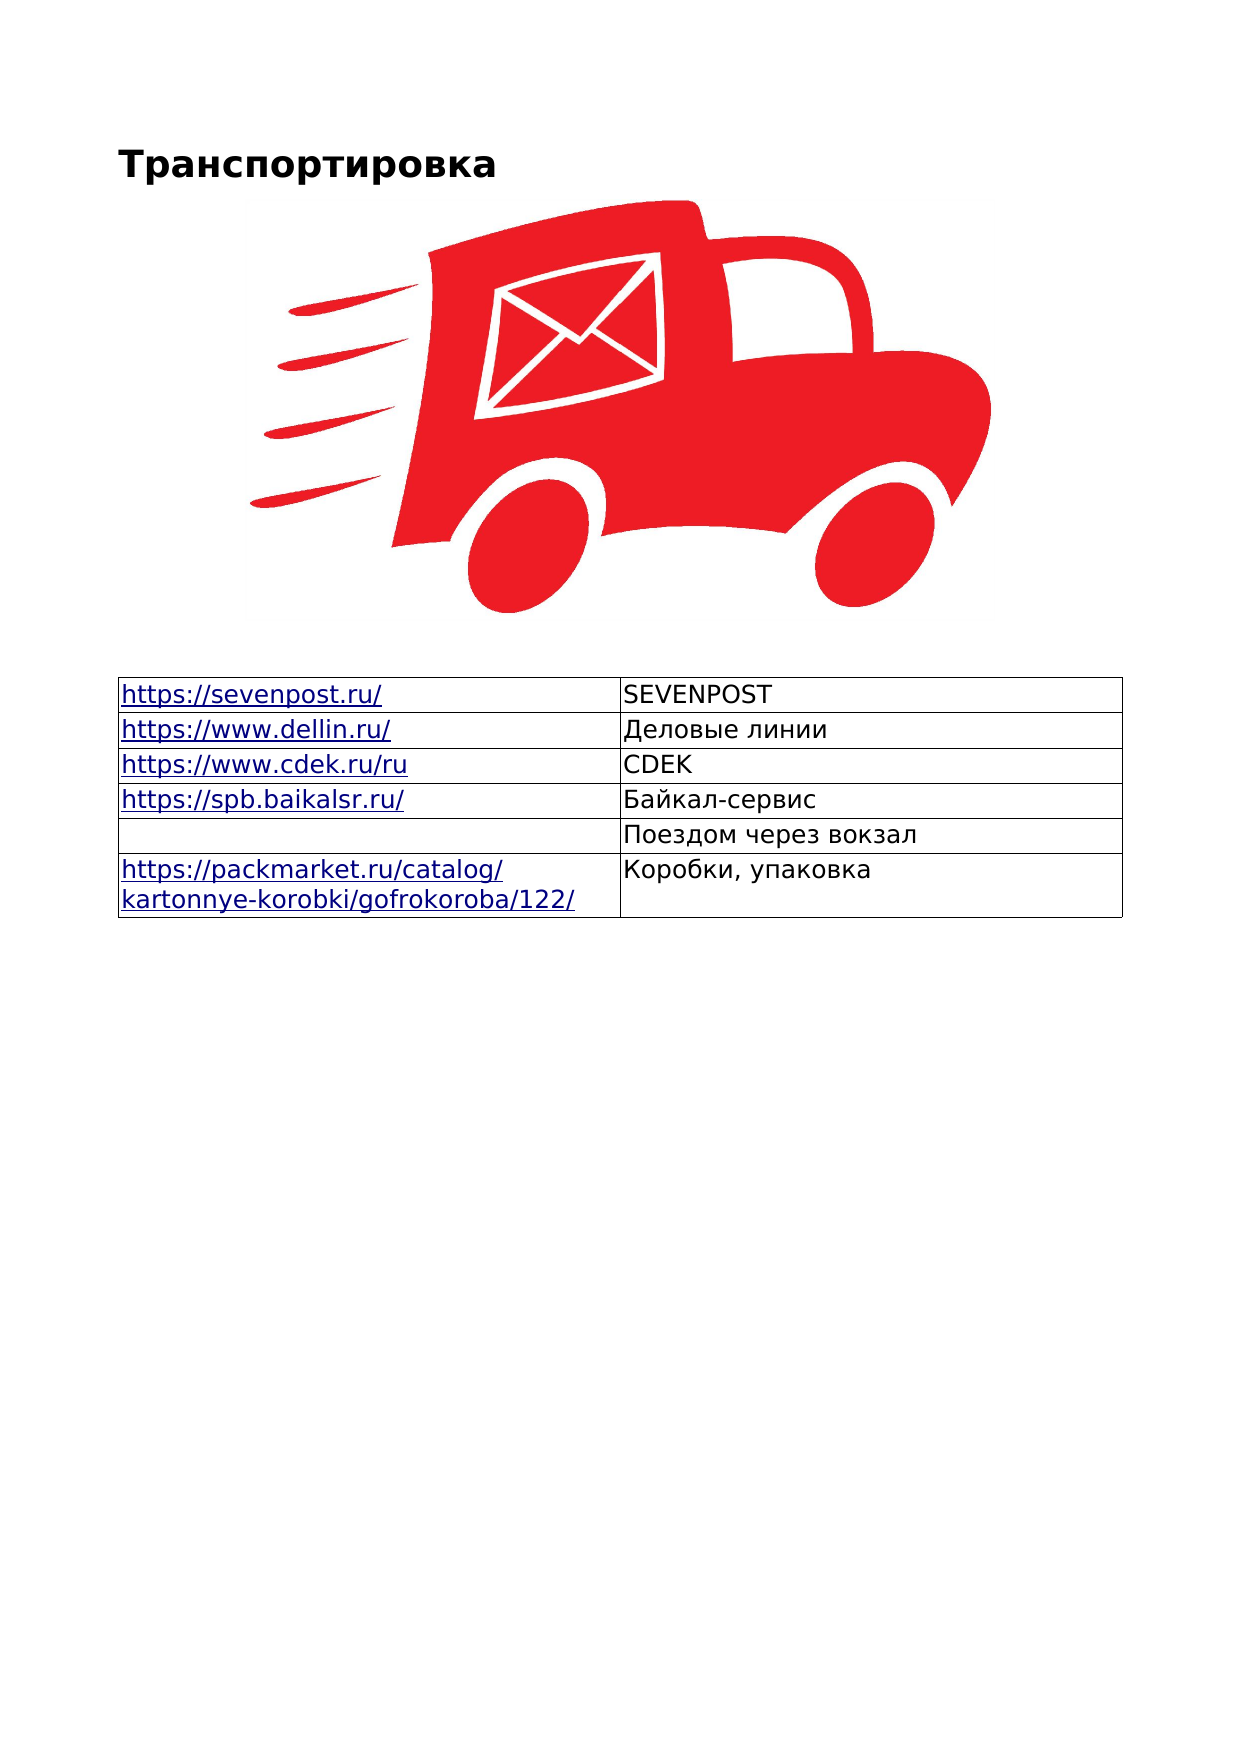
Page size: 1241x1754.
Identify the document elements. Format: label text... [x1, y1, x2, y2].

table_cell Байкал-сервис [621, 784, 1122, 818]
table_header https://sevenpost.ru/ [119, 678, 620, 712]
table_cell https://packmarket.ru/catalog/kartonnye-korobki/gofrokoroba/122/ [119, 854, 620, 917]
subtitle Транспортировка [118, 143, 1122, 187]
table_cell https://www.dellin.ru/ [119, 713, 620, 747]
table_cell Поездом через вокзал [621, 819, 1122, 853]
table_cell CDEK [621, 749, 1122, 782]
table_cell Коробки, упаковка [621, 854, 1122, 917]
table_cell https://spb.baikalsr.ru/ [119, 784, 620, 818]
table_cell [119, 819, 620, 853]
table_cell Деловые линии [621, 713, 1122, 747]
table_header SEVENPOST [621, 678, 1122, 712]
table_cell https://www.cdek.ru/ru [119, 749, 620, 782]
picture [245, 199, 995, 621]
